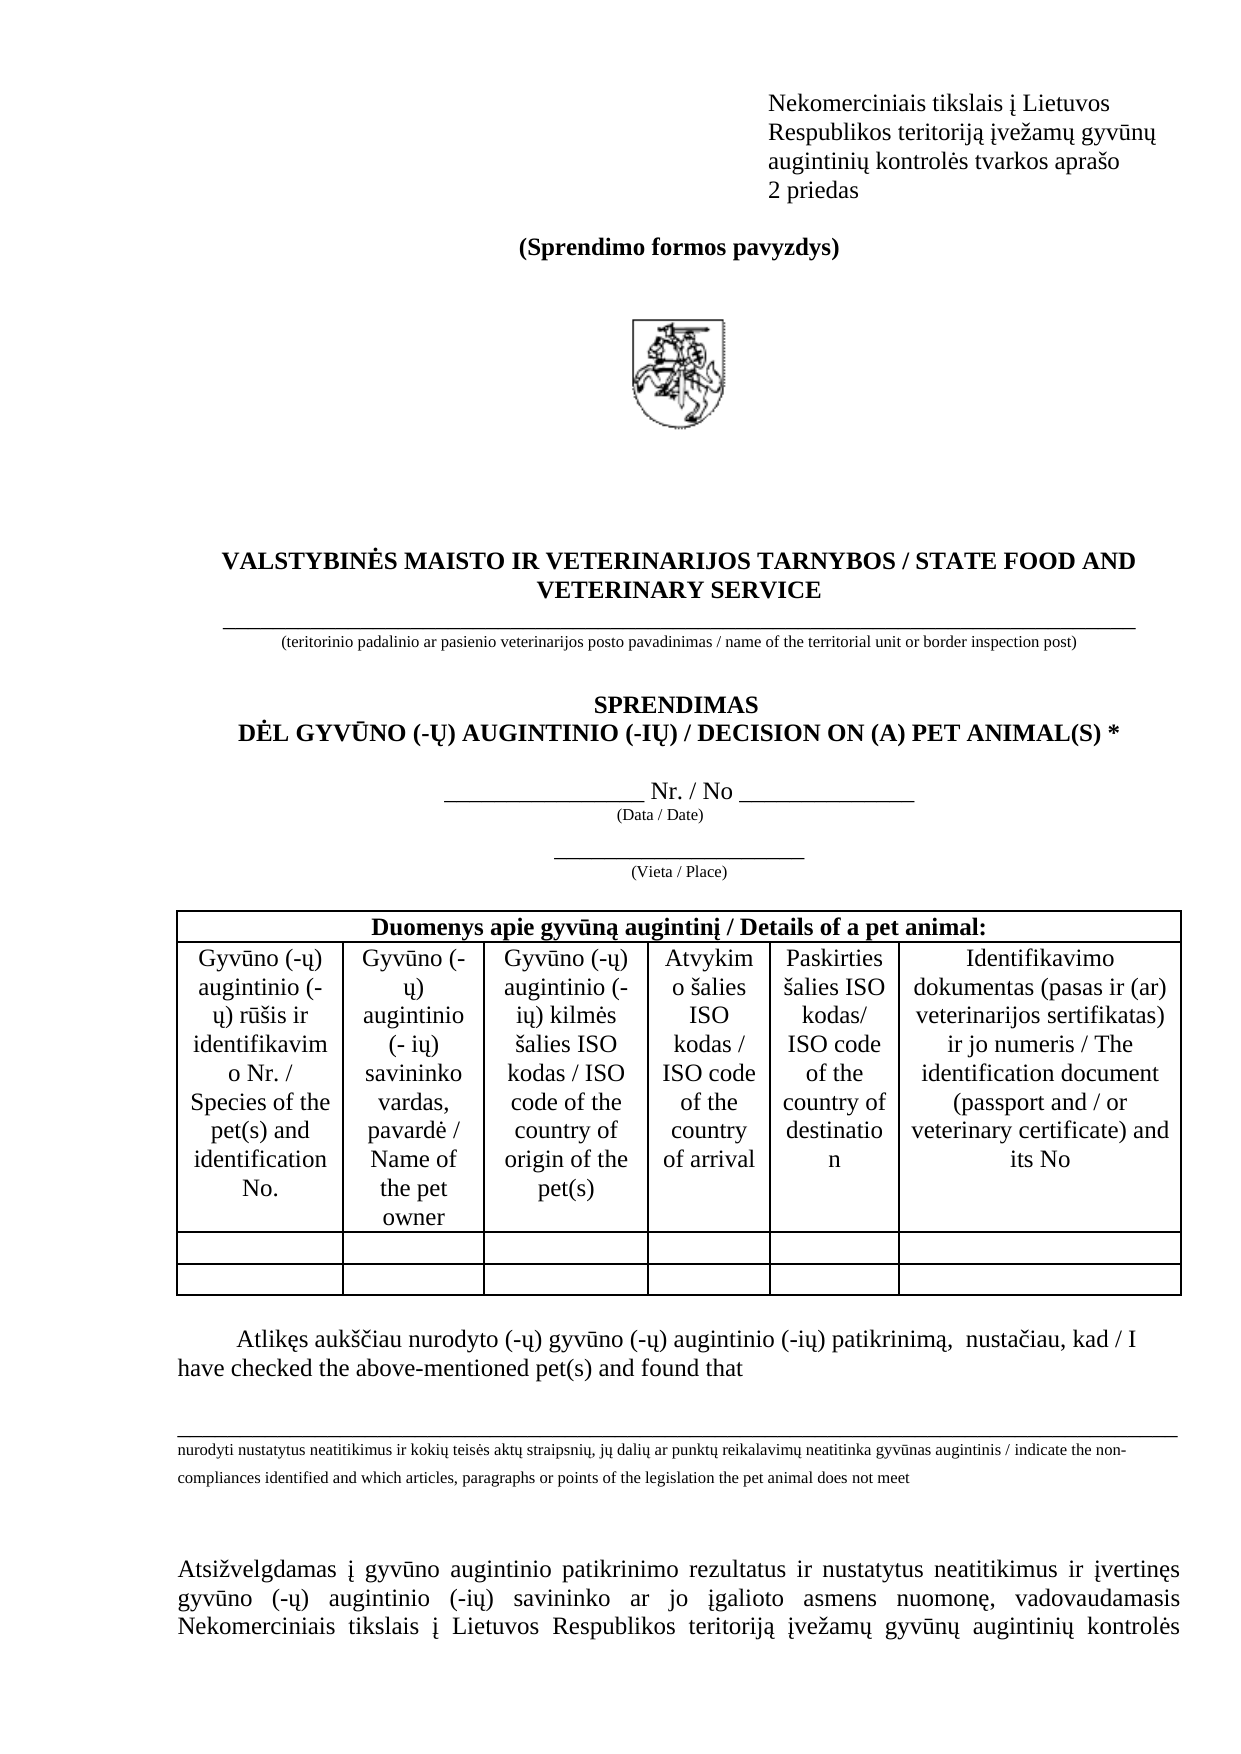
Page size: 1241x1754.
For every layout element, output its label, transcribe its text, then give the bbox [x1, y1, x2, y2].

text _________________________________________________________________________ [177, 603, 1181, 632]
table_cell [178, 1265, 342, 1294]
table_cell [178, 1233, 342, 1263]
table_cell Gyvūno (-ų) augintinio (-ių) kilmės šalies ISO kodas / ISO code of the country of origin of the pet(s) [485, 943, 647, 1231]
text (Vieta / Place) [177, 862, 1181, 881]
table_cell [771, 1233, 898, 1263]
text Respublikos teritoriją įvežamų gyvūnų [768, 117, 1181, 146]
table_cell [485, 1233, 647, 1263]
table_cell [900, 1233, 1180, 1263]
text nurodyti nustatytus neatitikimus ir kokių teisės aktų straipsnių, jų dalių ar punktų reikalavimų neatitinka gyvūnas augintinis / indicate the non-compliances identified and which articles, paragraphs or points of the legislation the pet animal does not meet [177, 1439, 1181, 1497]
table_cell [649, 1233, 769, 1263]
table_header Duomenys apie gyvūną augintinį / Details of a pet animal: [178, 912, 1180, 941]
text (Sprendimo formos pavyzdys) [177, 232, 1181, 261]
text Nekomerciniais tikslais į Lietuvos [768, 88, 1181, 117]
text ________________ Nr. / No ______________ [177, 776, 1181, 805]
table_cell Gyvūno (- ų) augintinio (- ių) savininko vardas, pavardė / Name of the pet owner [344, 943, 483, 1231]
table_cell [344, 1265, 483, 1294]
text (teritorinio padalinio ar pasienio veterinarijos posto pavadinimas / name of the territorial unit or border inspection post) [177, 632, 1181, 661]
text Atsižvelgdamas į gyvūno augintinio patikrinimo rezultatus ir nustatytus neatitikimus ir įvertinęs gyvūno (-ų) augintinio (-ių) savininko ar jo įgalioto asmens nuomonę, vadovaudamasis Nekomerciniais tikslais į Lietuvos Respublikos teritoriją įvežamų gyvūnų augintinių kontrolės [177, 1554, 1181, 1640]
text DĖL GYVŪNO (-Ų) AUGINTINIO (-IŲ) / Decision on (a) pet animal(S) * [177, 718, 1181, 747]
table_cell [344, 1233, 483, 1263]
text ____________________ [177, 833, 1181, 862]
text augintinių kontrolės tvarkos aprašo [768, 146, 1181, 175]
table_cell Atvykimo šalies ISO kodas / ISO code of the country of arrival [649, 943, 769, 1231]
text ________________________________________________________________________________ [177, 1411, 1181, 1439]
table_cell Identifikavimo dokumentas (pasas ir (ar) veterinarijos sertifikatas) ir jo numeris / The identification document (passport and / or veterinary certificate) and its No [900, 943, 1180, 1231]
table_cell Gyvūno (-ų) augintinio (-ų) rūšis ir identifikavimo Nr. / Species of the pet(s) and identification No. [178, 943, 342, 1231]
table_cell [900, 1265, 1180, 1294]
text Atlikęs aukščiau nurodyto (-ų) gyvūno (-ų) augintinio (-ių) patikrinimą, nustačiau, kad / I have checked the above-mentioned pet(s) and found that [177, 1324, 1181, 1382]
table_cell [649, 1265, 769, 1294]
table_cell [485, 1265, 647, 1294]
table_cell Paskirties šalies ISO kodas/ ISO code of the country of destination [771, 943, 898, 1231]
text SPRENDIMAS [177, 690, 1181, 718]
text 2 priedas [768, 175, 1181, 203]
table_cell [771, 1265, 898, 1294]
text VALSTYBINĖS MAISTO IR VETERINARIJOS TARNYBOS / STATE FOOD AND VETERINARY SERVICE [177, 546, 1181, 603]
text (Data / Date) [177, 805, 1181, 833]
